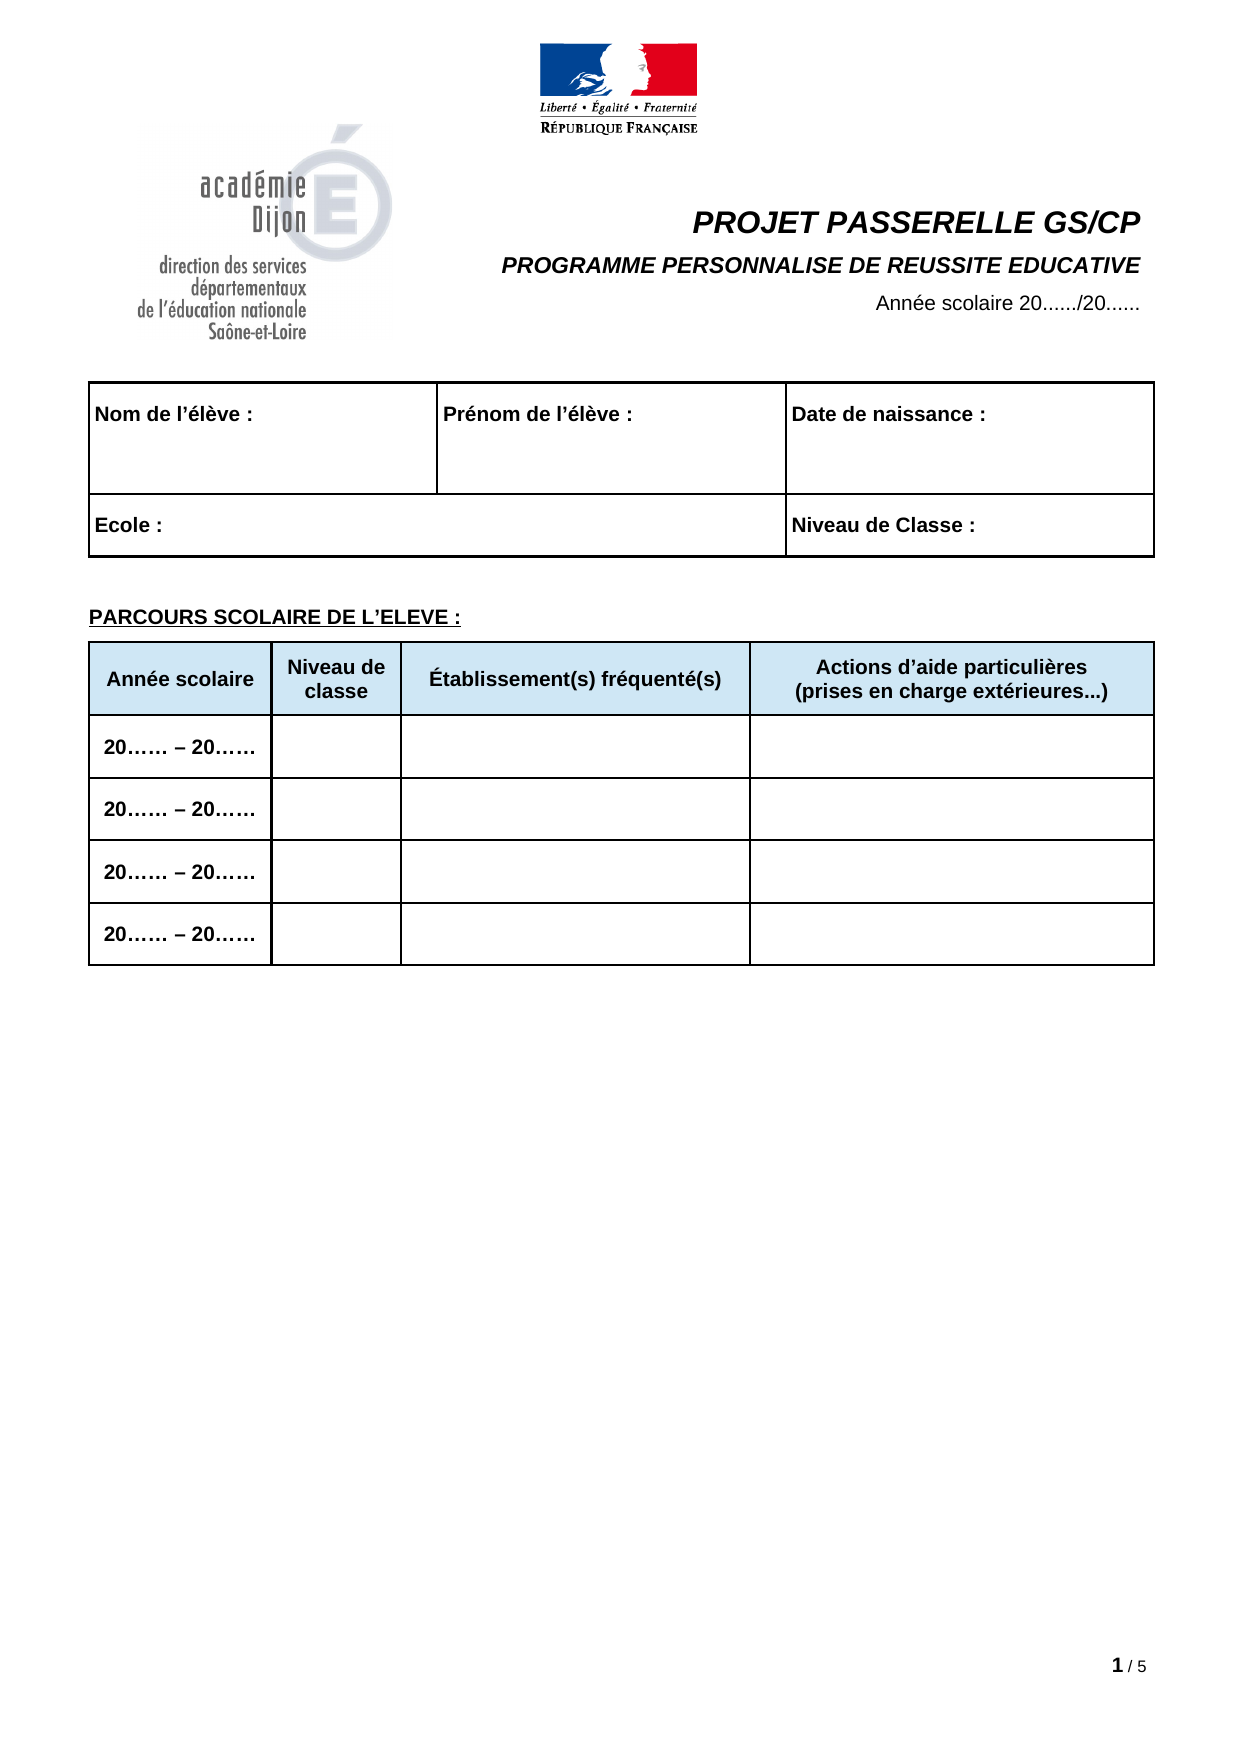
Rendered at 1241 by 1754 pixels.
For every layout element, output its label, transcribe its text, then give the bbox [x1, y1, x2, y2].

table_cell [751, 904, 1153, 964]
table_cell [273, 904, 400, 964]
table_cell [751, 716, 1153, 777]
table_cell [273, 716, 400, 777]
table_cell 20…… – 20…… [90, 779, 270, 839]
table_cell [273, 779, 400, 839]
table_cell Niveau de Classe : [787, 495, 1153, 555]
table_cell [402, 904, 749, 964]
table_header Date de naissance : [787, 384, 1153, 493]
table_cell 20…… – 20…… [90, 904, 270, 964]
table_cell [751, 779, 1153, 839]
table_cell [402, 779, 749, 839]
table_cell [273, 841, 400, 902]
table_header Prénom de l’élève : [438, 384, 785, 493]
table_cell [402, 716, 749, 777]
table_cell [402, 841, 749, 902]
picture [539, 41, 701, 138]
table_header Année scolaire [90, 643, 270, 714]
table_header Niveau de classe [273, 643, 400, 714]
text PARCOURS SCOLAIRE DE L’ELEVE : [88, 605, 1152, 629]
table_cell [751, 841, 1153, 902]
picture [137, 123, 393, 340]
table_cell 20…… – 20…… [90, 716, 270, 777]
table_header Nom de l’élève : [90, 384, 436, 493]
table_header Actions d’aide particulières (prises en charge extérieures...) [751, 643, 1153, 714]
table_cell Ecole : [90, 495, 785, 555]
table_header Établissement(s) fréquenté(s) [402, 643, 749, 714]
table_cell 20…… – 20…… [90, 841, 270, 902]
